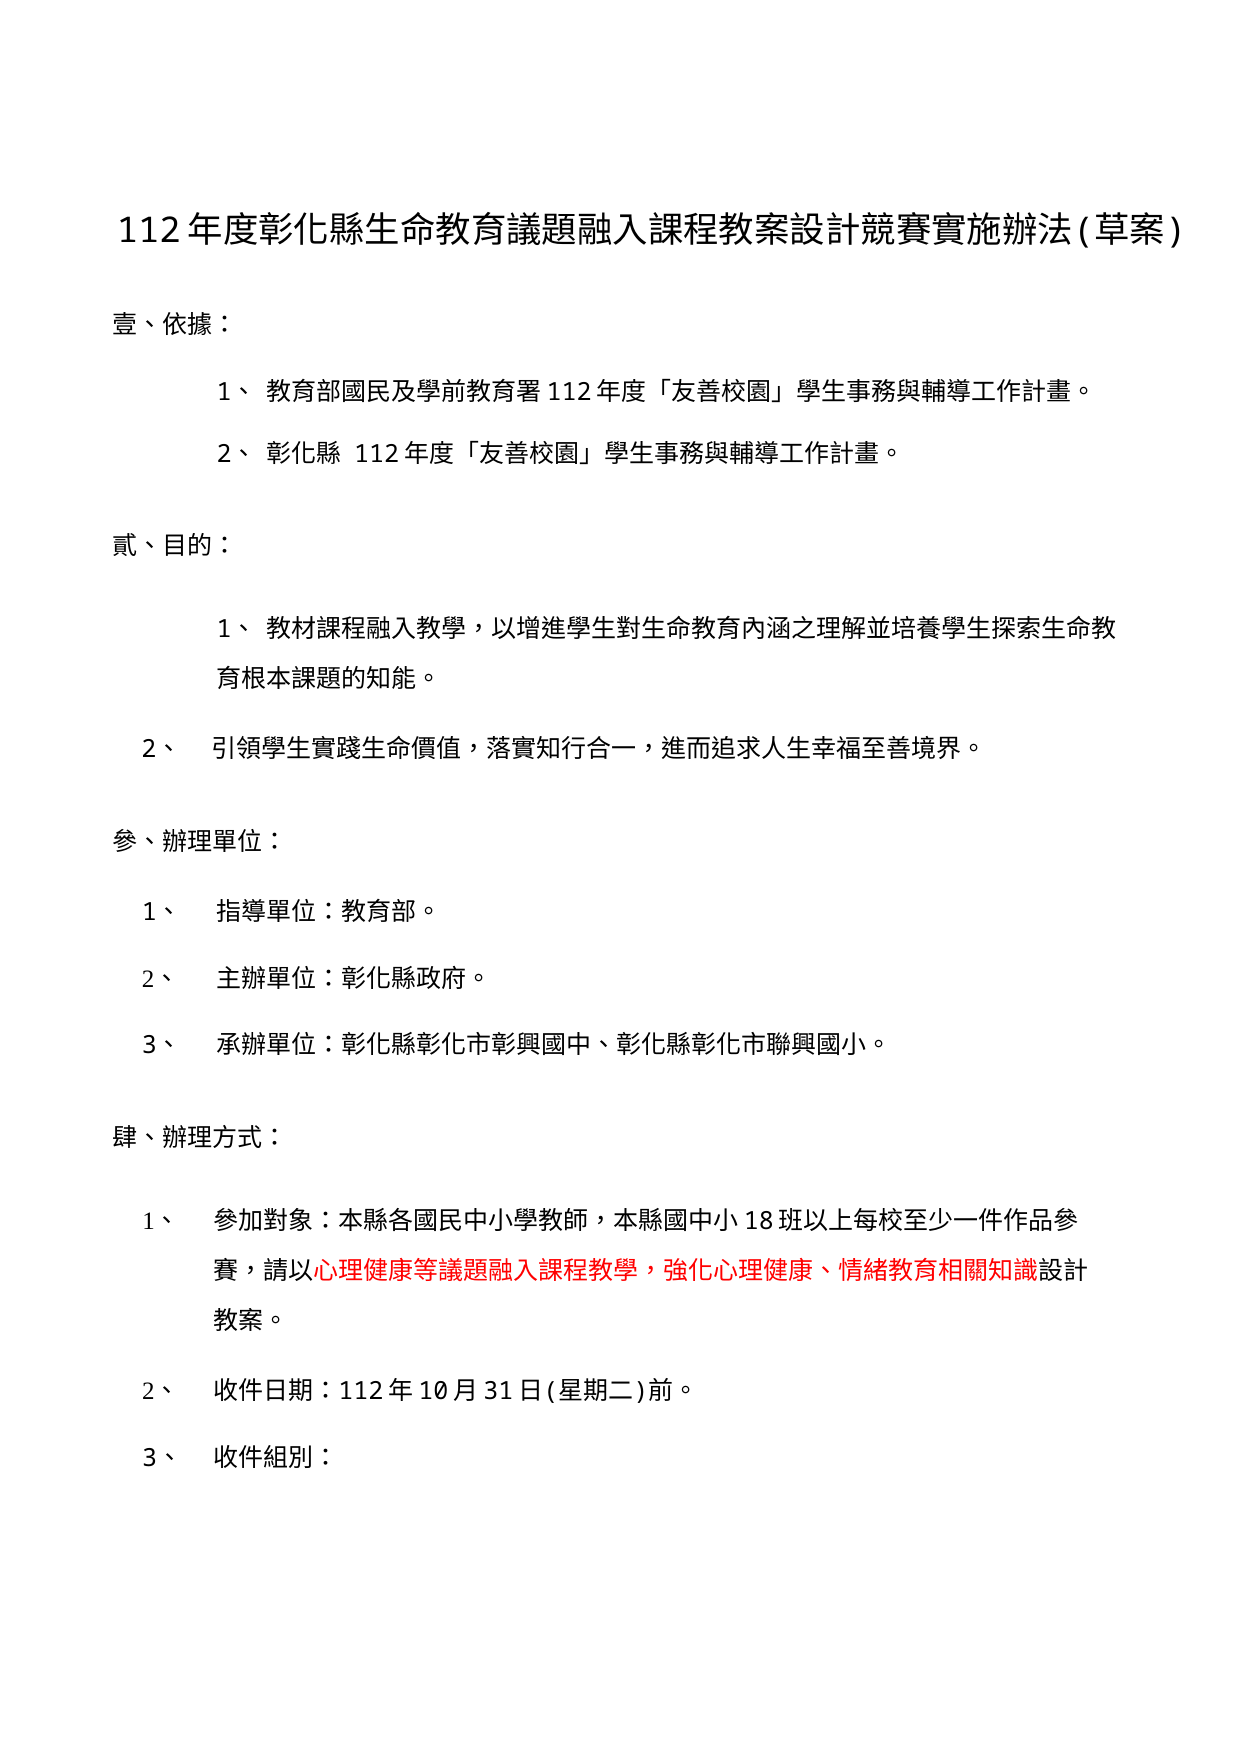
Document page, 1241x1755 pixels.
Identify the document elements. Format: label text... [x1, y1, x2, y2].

text 貳、目的： [112, 502, 1128, 564]
text 112年度彰化縣生命教育議題融入課程教案設計競賽實施辦法(草案) [112, 185, 1190, 248]
list 收件組別： [142, 1439, 1098, 1473]
list 參加對象：本縣各國民中小學教師，本縣國中小18班以上每校至少一件作品參賽，請以心理健康等議題融入課程教學，強化心理健康、情緒教育相關知識設計教案。 [142, 1189, 1098, 1339]
list 指導單位：教育部。 [142, 894, 1128, 927]
list 收件日期：112年10月31日(星期二)前。 [142, 1373, 1098, 1406]
text 肆、辦理方式： [112, 1094, 1128, 1156]
list 主辦單位：彰化縣政府。 [142, 960, 1128, 994]
list 彰化縣 112年度「友善校園」學生事務與輔導工作計畫。 [216, 439, 1128, 469]
list 引領學生實踐生命價值，落實知行合一，進而追求人生幸福至善境界。 [141, 731, 1128, 764]
list 承辦單位：彰化縣彰化市彰興國中、彰化縣彰化市聯興國小。 [142, 1027, 1128, 1060]
list 教材課程融入教學，以增進學生對生命教育內涵之理解並培養學生探索生命教育根本課題的知能。 [216, 598, 1128, 698]
text 參、辦理單位： [112, 798, 1128, 860]
text 壹、依據： [112, 281, 1128, 344]
list 教育部國民及學前教育署112年度「友善校園」學生事務與輔導工作計畫。 [216, 377, 1128, 406]
